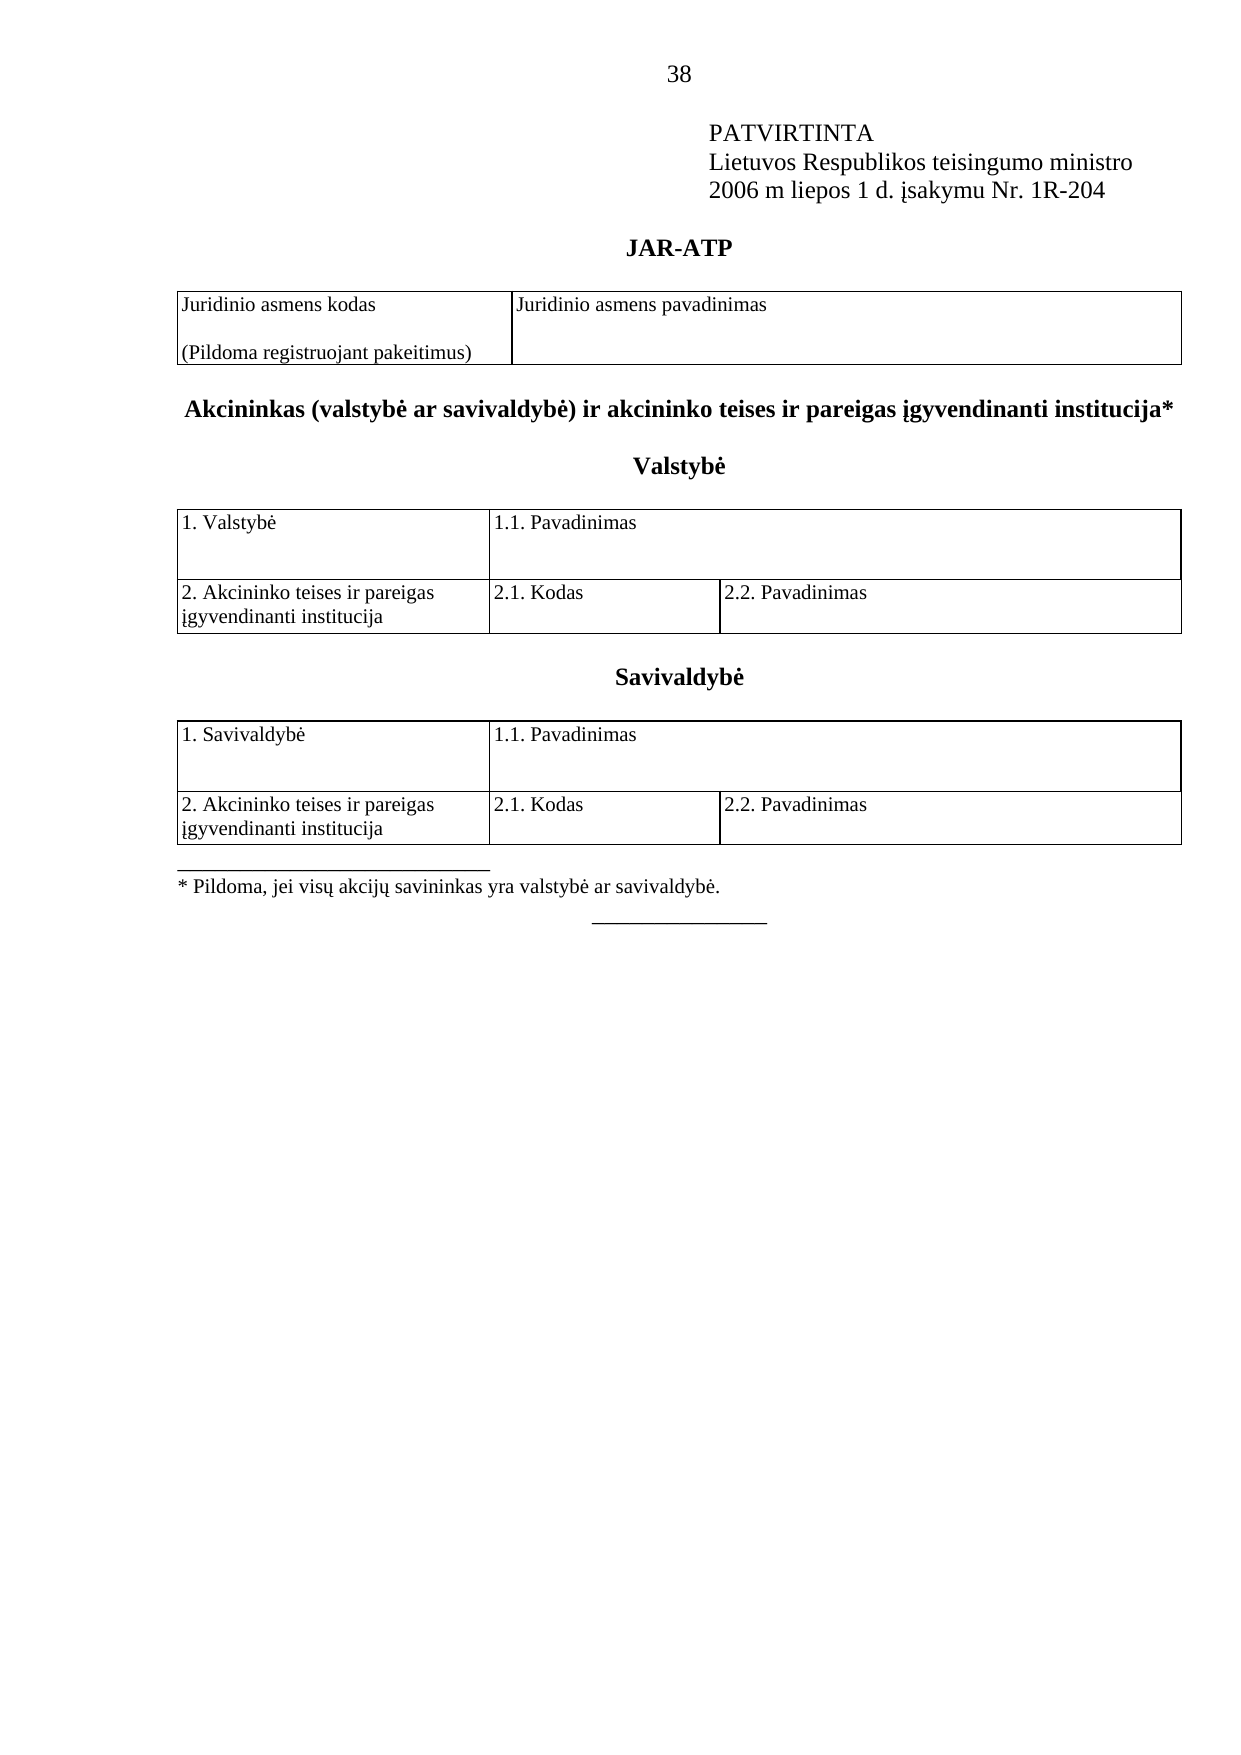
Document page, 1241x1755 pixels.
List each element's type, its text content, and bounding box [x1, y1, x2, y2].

text Savivaldybė [177, 662, 1181, 691]
text * Pildoma, jei visų akcijų savininkas yra valstybė ar savivaldybė. [177, 874, 1181, 898]
table_cell 2.2. Pavadinimas [721, 580, 1181, 633]
text Akcininkas (valstybė ar savivaldybė) ir akcininko teises ir pareigas įgyvendinanti institucija* [177, 394, 1181, 422]
text 2006 m liepos 1 d. įsakymu Nr. 1R-204 [177, 176, 1181, 204]
text ______________ [177, 898, 1181, 926]
table_cell 2.1. Kodas [490, 580, 719, 633]
table_header 1.1. Pavadinimas [490, 722, 1180, 791]
table_cell 2.1. Kodas [490, 792, 719, 844]
text Lietuvos Respublikos teisingumo ministro [177, 147, 1181, 176]
text _________________________ [177, 845, 1181, 874]
table_header 1. Savivaldybė [178, 722, 489, 791]
table_cell 2.2. Pavadinimas [721, 792, 1181, 844]
text Valstybė [177, 451, 1181, 480]
table_cell 2. Akcininko teises ir pareigas įgyvendinanti institucija [178, 580, 489, 633]
table_header Juridinio asmens pavadinimas [513, 292, 1181, 364]
table_header 1. Valstybė [178, 510, 489, 579]
table_header 1.1. Pavadinimas [490, 510, 1180, 579]
table_header JAR-ATP [177, 233, 1181, 262]
table_cell 2. Akcininko teises ir pareigas įgyvendinanti institucija [178, 792, 489, 844]
text PATVIRTINTA [709, 118, 1181, 147]
